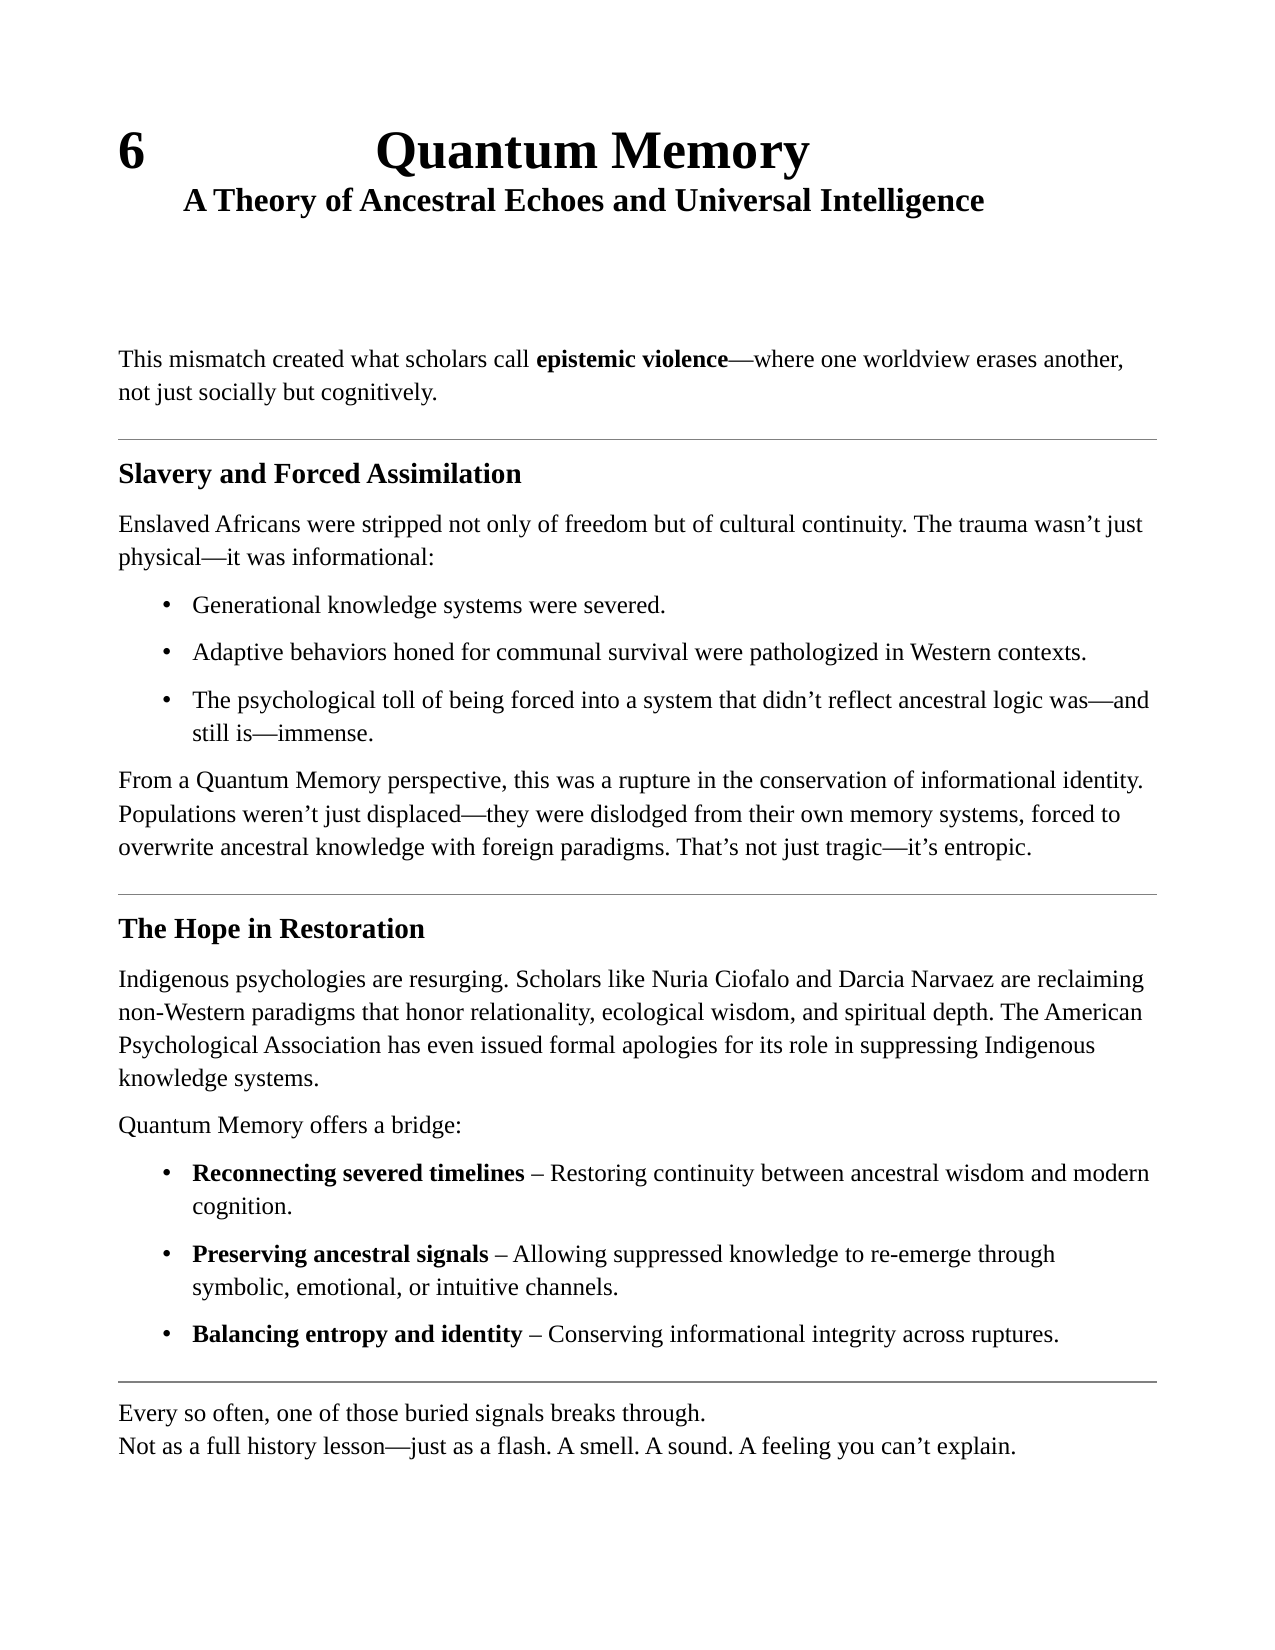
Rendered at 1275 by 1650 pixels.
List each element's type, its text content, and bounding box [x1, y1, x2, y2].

text This mismatch created what scholars call epistemic violence—where one worldview erases another, not just socially but cognitively. [118, 344, 1157, 406]
text Every so often, one of those buried signals breaks through. Not as a full history lesson—just as a flash. A smell. A sound. A feeling you can’t explain. [118, 1398, 1157, 1460]
subtitle The Hope in Restoration [118, 911, 1157, 944]
text Indigenous psychologies are resurging. Scholars like Nuria Ciofalo and Darcia Narvaez are reclaiming non-Western paradigms that honor relationality, ecological wisdom, and spiritual depth. The American Psychological Association has even issued formal apologies for its role in suppressing Indigenous knowledge systems. [118, 964, 1157, 1092]
list Generational knowledge systems were severed. [162, 590, 1157, 618]
text Quantum Memory offers a bridge: [118, 1111, 1157, 1139]
list Reconnecting severed timelines – Restoring continuity between ancestral wisdom and modern cognition. [162, 1158, 1157, 1220]
list Balancing entropy and identity – Conserving informational integrity across ruptures. [162, 1319, 1157, 1348]
list The psychological toll of being forced into a system that didn’t reflect ancestral logic was—and still is—immense. [162, 685, 1157, 747]
list Adaptive behaviors honed for communal survival were pathologized in Western contexts. [162, 637, 1157, 666]
list Preserving ancestral signals – Allowing suppressed knowledge to re-emerge through symbolic, emotional, or intuitive channels. [162, 1239, 1157, 1301]
text Enslaved Africans were stripped not only of freedom but of cultural continuity. The trauma wasn’t just physical—it was informational: [118, 509, 1157, 571]
subtitle Slavery and Forced Assimilation [118, 456, 1157, 489]
text From a Quantum Memory perspective, this was a rupture in the conservation of informational identity. Populations weren’t just displaced—they were dislodged from their own memory systems, forced to overwrite ancestral knowledge with foreign paradigms. That’s not just tragic—it’s entropic. [118, 766, 1157, 860]
